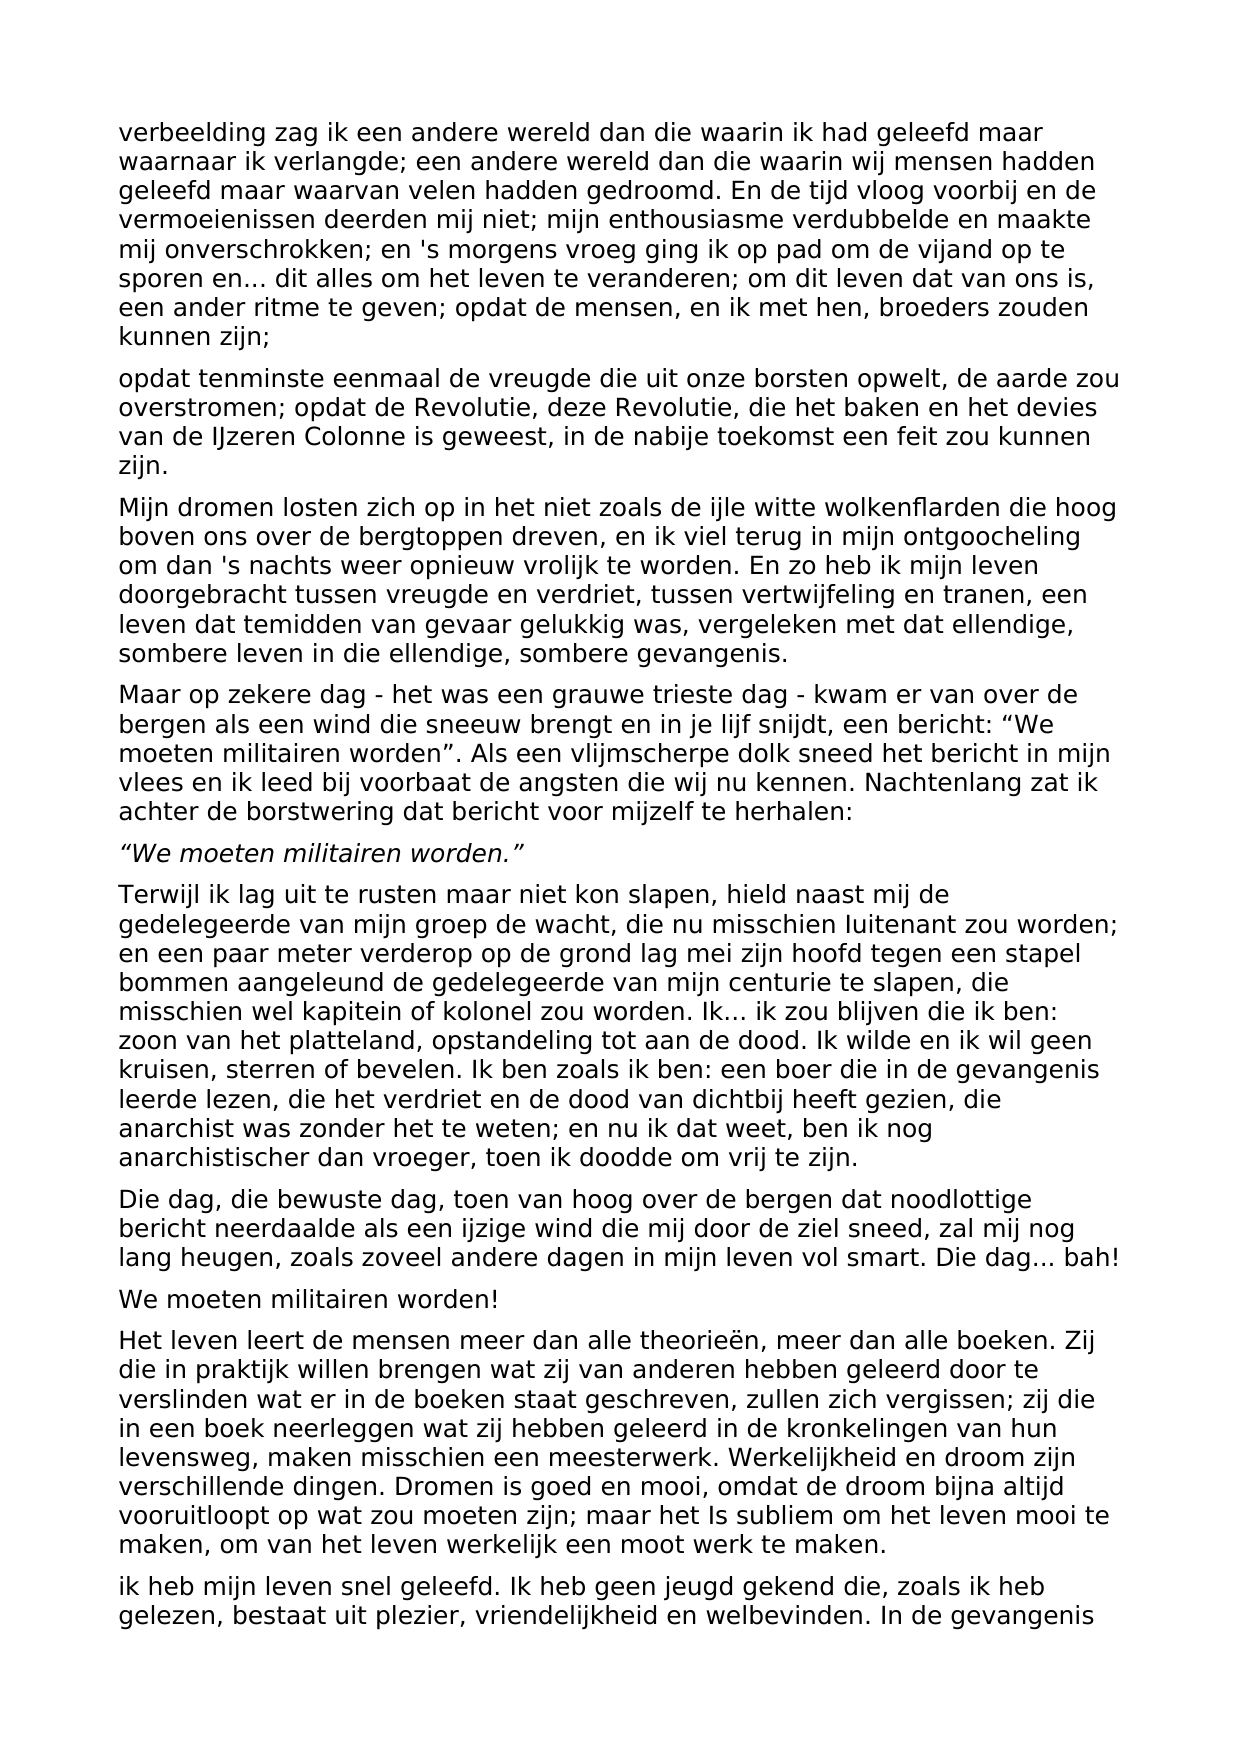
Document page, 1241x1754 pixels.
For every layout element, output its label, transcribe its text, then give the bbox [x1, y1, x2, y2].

text Die dag, die bewuste dag, toen van hoog over de bergen dat noodlottige bericht neerdaalde als een ijzige wind die mij door de ziel sneed, zal mij nog lang heugen, zoals zoveel andere dagen in mijn leven vol smart. Die dag... bah! [118, 1185, 1122, 1272]
text “We moeten militairen worden.” [118, 839, 1122, 868]
text We moeten militairen worden! [118, 1285, 1122, 1314]
text Mijn dromen losten zich op in het niet zoals de ijle witte wolkenflarden die hoog boven ons over de bergtoppen dreven, en ik viel terug in mijn ontgoocheling om dan 's nachts weer opnieuw vrolijk te worden. En zo heb ik mijn leven doorgebracht tussen vreugde en verdriet, tussen vertwijfeling en tranen, een leven dat temidden van gevaar gelukkig was, vergeleken met dat ellendige, sombere leven in die ellendige, sombere gevangenis. [118, 493, 1122, 668]
text Maar op zekere dag - het was een grauwe trieste dag - kwam er van over de bergen als een wind die sneeuw brengt en in je lijf snijdt, een bericht: “We moeten militairen worden”. Als een vlijmscherpe dolk sneed het bericht in mijn vlees en ik leed bij voorbaat de angsten die wij nu kennen. Nachtenlang zat ik achter de borstwering dat bericht voor mijzelf te herhalen: [118, 681, 1122, 826]
text ik heb mijn leven snel geleefd. Ik heb geen jeugd gekend die, zoals ik heb gelezen, bestaat uit plezier, vriendelijkheid en welbevinden. In de gevangenis [118, 1572, 1122, 1631]
text Het leven leert de mensen meer dan alle theorieën, meer dan alle boeken. Zij die in praktijk willen brengen wat zij van anderen hebben geleerd door te verslinden wat er in de boeken staat geschreven, zullen zich vergissen; zij die in een boek neerleggen wat zij hebben geleerd in de kronkelingen van hun levensweg, maken misschien een meesterwerk. Werkelijkheid en droom zijn verschillende dingen. Dromen is goed en mooi, omdat de droom bijna altijd vooruitloopt op wat zou moeten zijn; maar het Is subliem om het leven mooi te maken, om van het leven werkelijk een moot werk te maken. [118, 1326, 1122, 1560]
text verbeelding zag ik een andere wereld dan die waarin ik had geleefd maar waarnaar ik verlangde; een andere wereld dan die waarin wij mensen hadden geleefd maar waarvan velen hadden gedroomd. En de tijd vloog voorbij en de vermoeienissen deerden mij niet; mijn enthousiasme verdubbelde en maakte mij onverschrokken; en 's morgens vroeg ging ik op pad om de vijand op te sporen en... dit alles om het leven te veranderen; om dit leven dat van ons is, een ander ritme te geven; opdat de mensen, en ik met hen, broeders zouden kunnen zijn; [118, 118, 1122, 351]
text opdat tenminste eenmaal de vreugde die uit onze borsten opwelt, de aarde zou overstromen; opdat de Revolutie, deze Revolutie, die het baken en het devies van de IJzeren Colonne is geweest, in de nabije toekomst een feit zou kunnen zijn. [118, 364, 1122, 481]
text Terwijl ik lag uit te rusten maar niet kon slapen, hield naast mij de gedelegeerde van mijn groep de wacht, die nu misschien Iuitenant zou worden; en een paar meter verderop op de grond lag mei zijn hoofd tegen een stapel bommen aangeleund de gedelegeerde van mijn centurie te slapen, die misschien wel kapitein of kolonel zou worden. Ik... ik zou blijven die ik ben: zoon van het platteland, opstandeling tot aan de dood. Ik wilde en ik wil geen kruisen, sterren of bevelen. Ik ben zoals ik ben: een boer die in de gevangenis leerde lezen, die het verdriet en de dood van dichtbij heeft gezien, die anarchist was zonder het te weten; en nu ik dat weet, ben ik nog anarchistischer dan vroeger, toen ik doodde om vrij te zijn. [118, 881, 1122, 1172]
